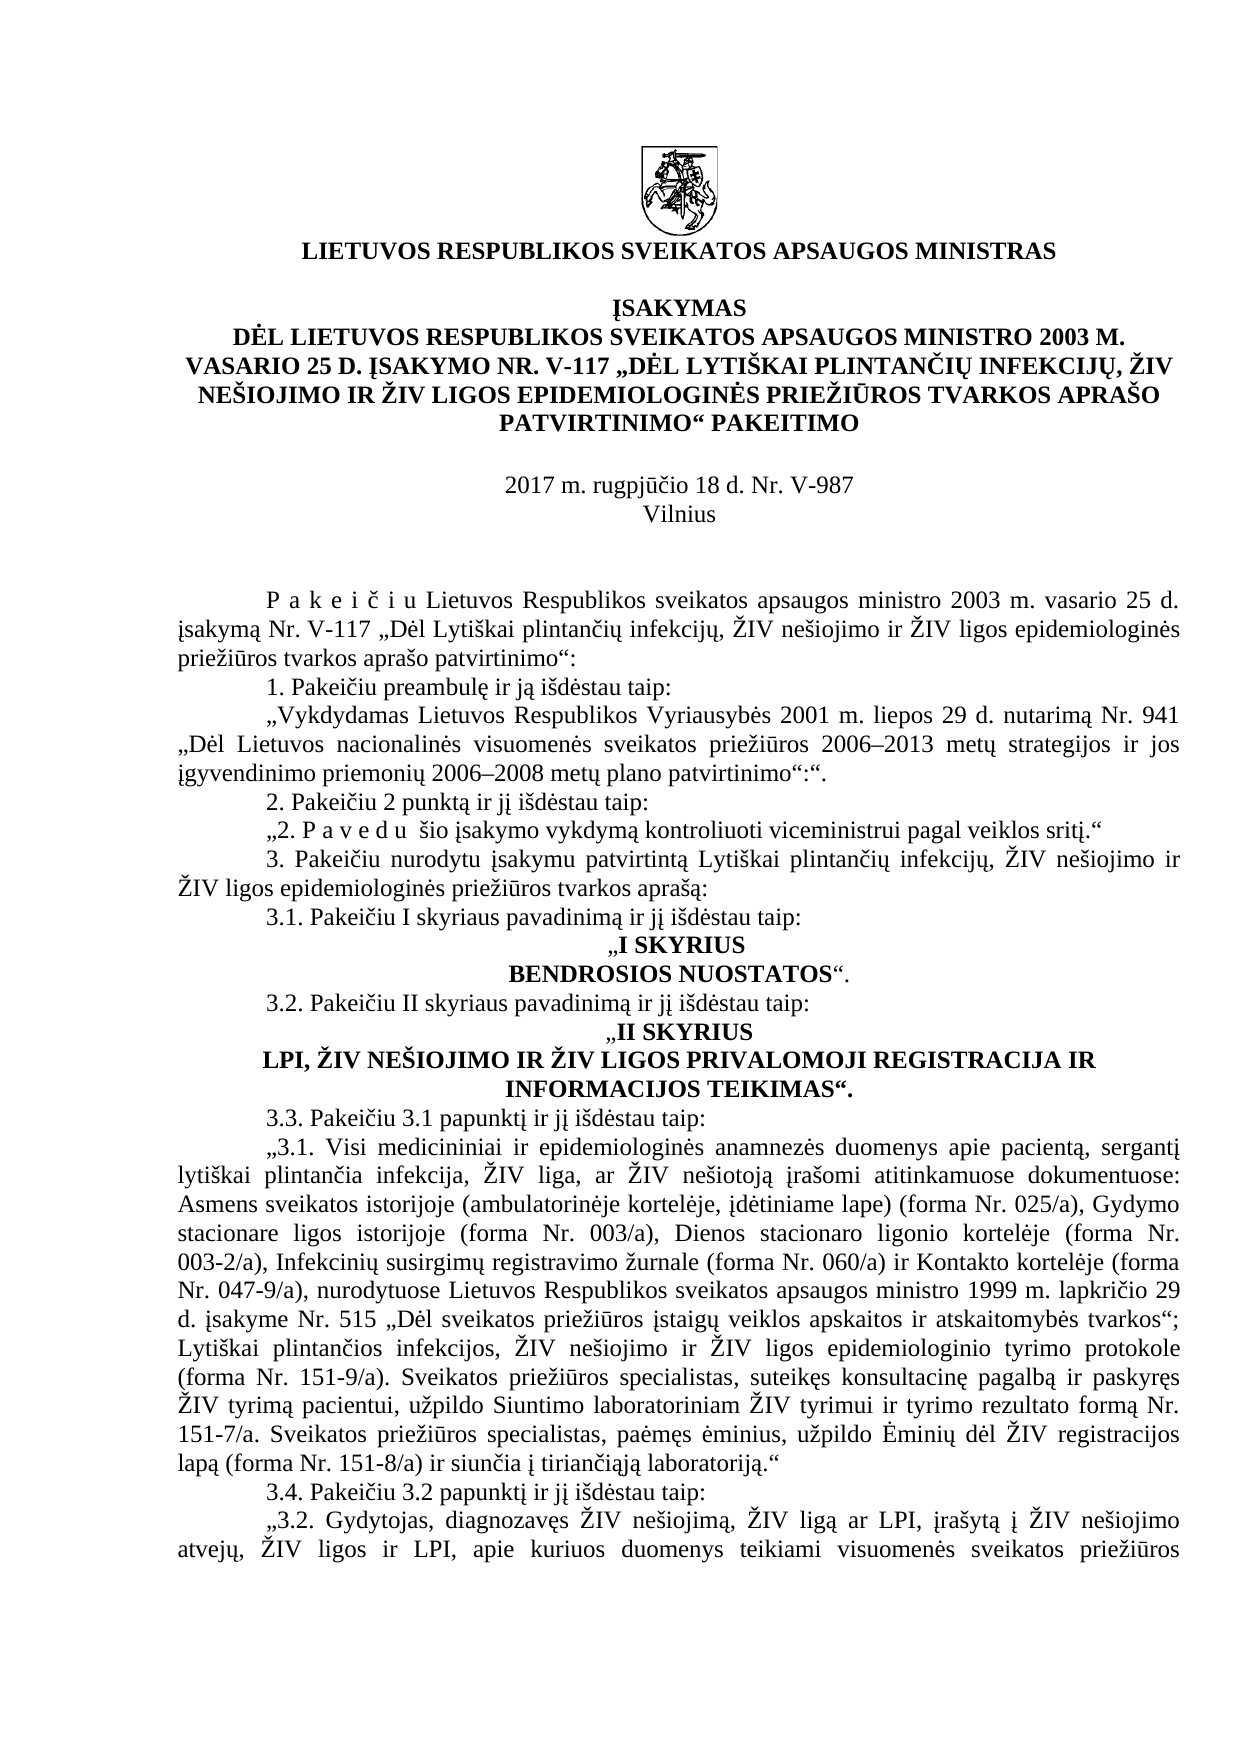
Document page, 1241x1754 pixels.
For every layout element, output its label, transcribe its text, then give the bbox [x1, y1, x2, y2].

text 3.3. Pakeičiu 3.1 papunktį ir jį išdėstau taip: [177, 1103, 1181, 1132]
text DĖL LIETUVOS RESPUBLIKOS SVEIKATOS APSAUGOS MINISTRO 2003 M. VASARIO 25 D. ĮSAKYMO NR. V-117 „DĖL LYTIŠKAI PLINTANČIŲ INFEKCIJŲ, ŽIV NEŠIOJIMO IR ŽIV LIGOS EPIDEMIOLOGINĖS PRIEŽIŪROS TVARKOS APRAŠO PATVIRTINIMO“ PAKEITIMO [177, 322, 1181, 437]
text „Vykdydamas Lietuvos Respublikos Vyriausybės 2001 m. liepos 29 d. nutarimą Nr. 941 „Dėl Lietuvos nacionalinės visuomenės sveikatos priežiūros 2006–2013 metų strategijos ir jos įgyvendinimo priemonių 2006–2008 metų plano patvirtinimo“:“. [177, 700, 1181, 787]
text „3.1. Visi medicininiai ir epidemiologinės anamnezės duomenys apie pacientą, sergantį lytiškai plintančia infekcija, ŽIV liga, ar ŽIV nešiotoją įrašomi atitinkamuose dokumentuose: Asmens sveikatos istorijoje (ambulatorinėje kortelėje, įdėtiniame lape) (forma Nr. 025/a), Gydymo stacionare ligos istorijoje (forma Nr. 003/a), Dienos stacionaro ligonio kortelėje (forma Nr. 003-2/a), Infekcinių susirgimų registravimo žurnale (forma Nr. 060/a) ir Kontakto kortelėje (forma Nr. 047-9/a), nurodytuose Lietuvos Respublikos sveikatos apsaugos ministro 1999 m. lapkričio 29 d. įsakyme Nr. 515 „Dėl sveikatos priežiūros įstaigų veiklos apskaitos ir atskaitomybės tvarkos“; Lytiškai plintančios infekcijos, ŽIV nešiojimo ir ŽIV ligos epidemiologinio tyrimo protokole (forma Nr. 151-9/a). Sveikatos priežiūros specialistas, suteikęs konsultacinę pagalbą ir paskyręs ŽIV tyrimą pacientui, užpildo Siuntimo laboratoriniam ŽIV tyrimui ir tyrimo rezultato formą Nr. 151-7/a. Sveikatos priežiūros specialistas, paėmęs ėminius, užpildo Ėminių dėl ŽIV registracijos lapą (forma Nr. 151-8/a) ir siunčia į tiriančiąją laboratoriją.“ [177, 1132, 1181, 1477]
text „II SKYRIUS [177, 1017, 1181, 1045]
text ĮSAKYMAS [177, 293, 1181, 322]
text 1. Pakeičiu preambulę ir ją išdėstau taip: [177, 672, 1181, 700]
text „3.2. Gydytojas, diagnozavęs ŽIV nešiojimą, ŽIV ligą ar LPI, įrašytą į ŽIV nešiojimo atvejų, ŽIV ligos ir LPI, apie kuriuos duomenys teikiami visuomenės sveikatos priežiūros [177, 1505, 1181, 1563]
text 3.1. Pakeičiu I skyriaus pavadinimą ir jį išdėstau taip: [177, 902, 1181, 930]
text BENDROSIOS NUOSTATOS“. [177, 959, 1181, 988]
text „I SKYRIUS [177, 930, 1181, 959]
text „2. P a v e d u šio įsakymo vykdymą kontroliuoti viceministrui pagal veiklos sritį.“ [177, 815, 1181, 844]
text 3.2. Pakeičiu II skyriaus pavadinimą ir jį išdėstau taip: [177, 988, 1181, 1017]
text Vilnius [177, 499, 1181, 528]
text 2. Pakeičiu 2 punktą ir jį išdėstau taip: [177, 787, 1181, 815]
text LPI, ŽIV NEŠIOJIMO IR ŽIV LIGOS PRIVALOMOJI REGISTRACIJA IR INFORMACIJOS TEIKIMAS“. [177, 1045, 1181, 1103]
text 3.4. Pakeičiu 3.2 papunktį ir jį išdėstau taip: [177, 1477, 1181, 1505]
text LIETUVOS RESPUBLIKOS SVEIKATOS APSAUGOS MINISTRAS [177, 236, 1181, 265]
text 3. Pakeičiu nurodytu įsakymu patvirtintą Lytiškai plintančių infekcijų, ŽIV nešiojimo ir ŽIV ligos epidemiologinės priežiūros tvarkos aprašą: [177, 844, 1181, 902]
text 2017 m. rugpjūčio 18 d. Nr. V-987 [177, 470, 1181, 499]
text P a k e i č i u Lietuvos Respublikos sveikatos apsaugos ministro 2003 m. vasario 25 d. įsakymą Nr. V-117 „Dėl Lytiškai plintančių infekcijų, ŽIV nešiojimo ir ŽIV ligos epidemiologinės priežiūros tvarkos aprašo patvirtinimo“: [177, 585, 1181, 672]
